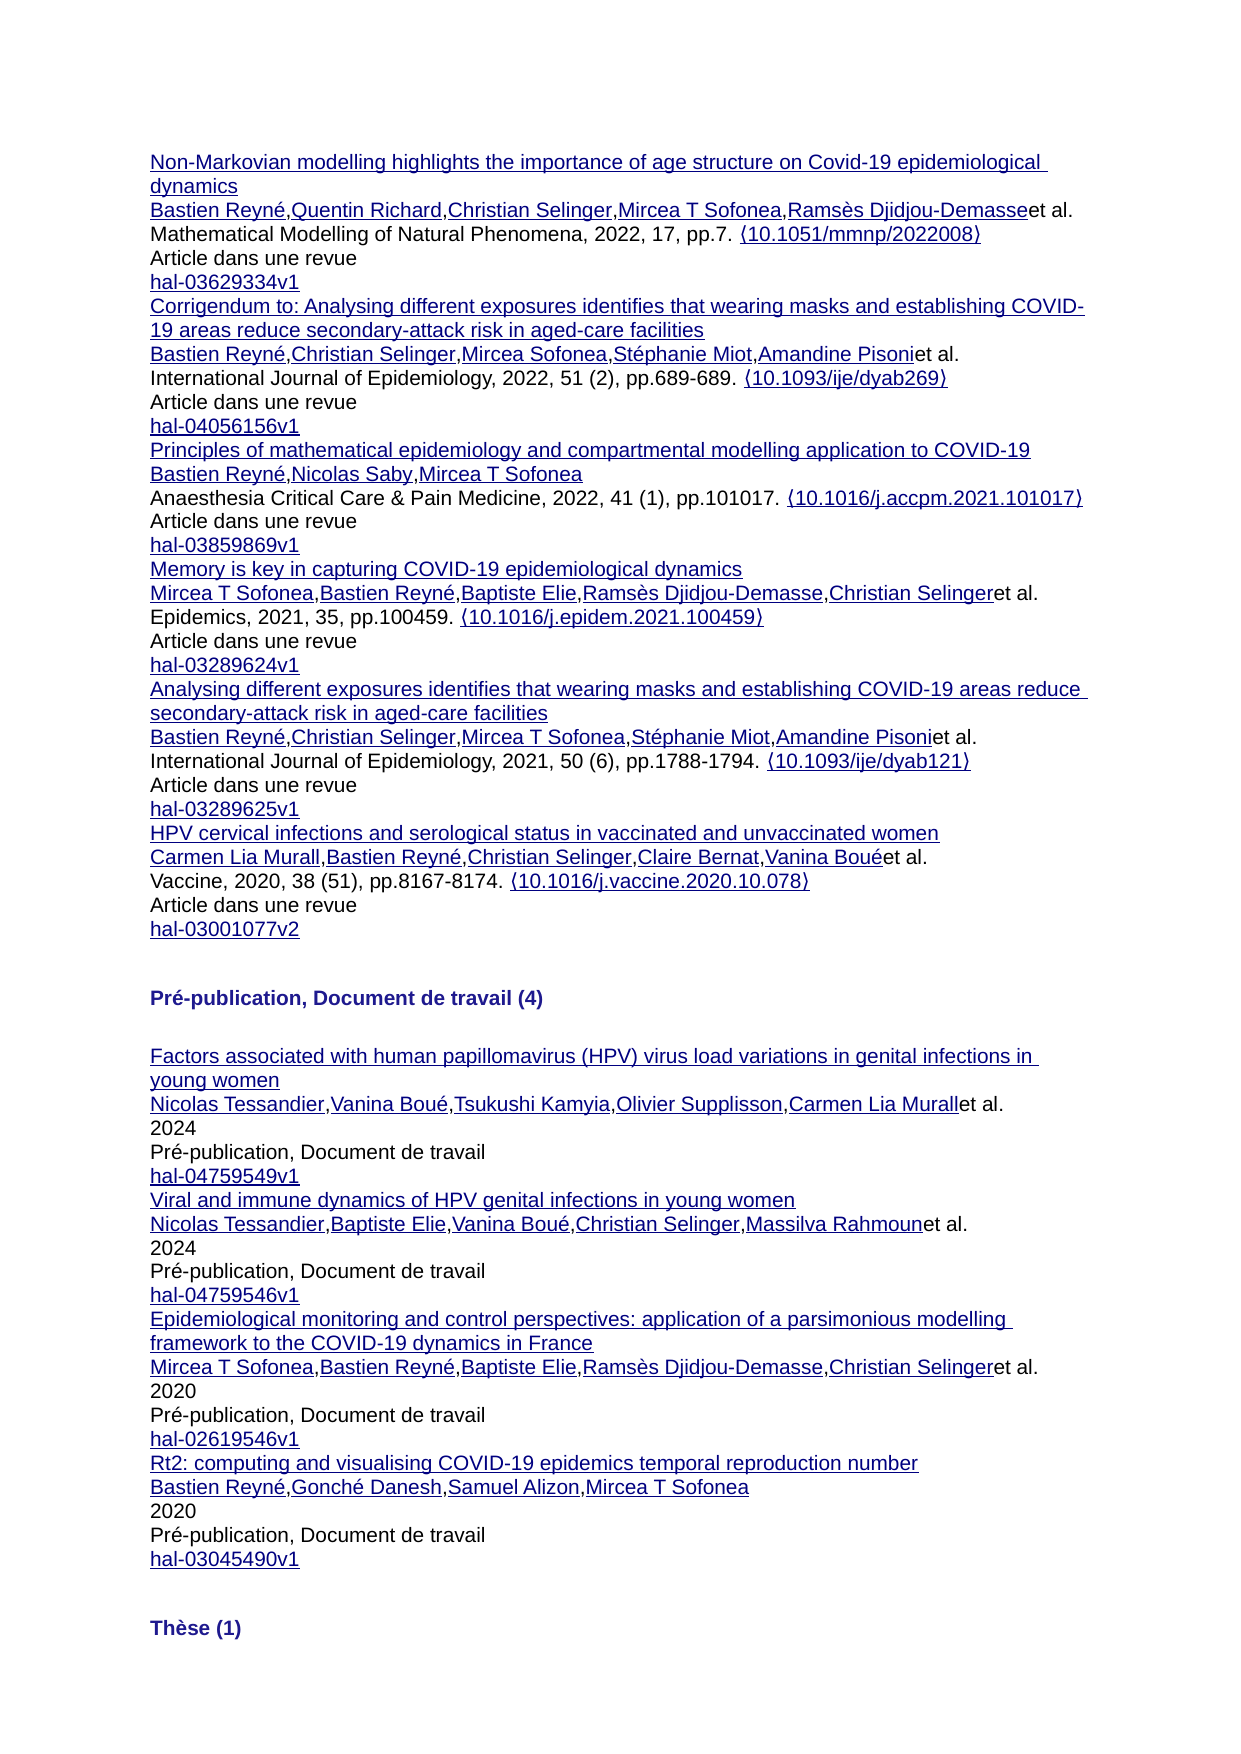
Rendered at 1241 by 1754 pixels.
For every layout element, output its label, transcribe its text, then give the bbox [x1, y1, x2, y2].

table_cell Analysing different exposures identifies that wearing masks and establishing COVID-19 areas reduce secondary-attack risk in aged-care facilities Bastien Reyné,Christian Selinger,Mircea T Sofonea,Stéphanie Miot,Amandine Pisoniet al. International Journal of Epidemiology, 2021, 50 (6), pp.1788-1794. ⟨10.1093/ije/dyab121⟩ Article dans une revue hal-03289625v1 [150, 677, 1090, 821]
table_cell Principles of mathematical epidemiology and compartmental modelling application to COVID-19 Bastien Reyné,Nicolas Saby,Mircea T Sofonea Anaesthesia Critical Care & Pain Medicine, 2022, 41 (1), pp.101017. ⟨10.1016/j.accpm.2021.101017⟩ Article dans une revue hal-03859869v1 [150, 438, 1090, 557]
table_cell Non-Markovian modelling highlights the importance of age structure on Covid-19 epidemiological dynamics Bastien Reyné,Quentin Richard,Christian Selinger,Mircea T Sofonea,Ramsès Djidjou-Demasseet al. Mathematical Modelling of Natural Phenomena, 2022, 17, pp.7. ⟨10.1051/mmnp/2022008⟩ Article dans une revue hal-03629334v1 [150, 150, 1090, 294]
table_cell HPV cervical infections and serological status in vaccinated and unvaccinated women Carmen Lia Murall,Bastien Reyné,Christian Selinger,Claire Bernat,Vanina Bouéet al. Vaccine, 2020, 38 (51), pp.8167-8174. ⟨10.1016/j.vaccine.2020.10.078⟩ Article dans une revue hal-03001077v2 [150, 821, 1090, 941]
subtitle Pré-publication, Document de travail (4) [150, 985, 1090, 1009]
table_cell Viral and immune dynamics of HPV genital infections in young women Nicolas Tessandier,Baptiste Elie,Vanina Boué,Christian Selinger,Massilva Rahmounet al. 2024 Pré-publication, Document de travail hal-04759546v1 [150, 1188, 1090, 1307]
table_cell Rt2: computing and visualising COVID-19 epidemics temporal reproduction number Bastien Reyné,Gonché Danesh,Samuel Alizon,Mircea T Sofonea 2020 Pré-publication, Document de travail hal-03045490v1 [150, 1451, 1090, 1571]
table_cell Epidemiological monitoring and control perspectives: application of a parsimonious modelling framework to the COVID-19 dynamics in France Mircea T Sofonea,Bastien Reyné,Baptiste Elie,Ramsès Djidjou-Demasse,Christian Selingeret al. 2020 Pré-publication, Document de travail hal-02619546v1 [150, 1307, 1090, 1451]
subtitle Thèse (1) [150, 1616, 1090, 1639]
table_cell Memory is key in capturing COVID-19 epidemiological dynamics Mircea T Sofonea,Bastien Reyné,Baptiste Elie,Ramsès Djidjou-Demasse,Christian Selingeret al. Epidemics, 2021, 35, pp.100459. ⟨10.1016/j.epidem.2021.100459⟩ Article dans une revue hal-03289624v1 [150, 557, 1090, 677]
table_header Factors associated with human papillomavirus (HPV) virus load variations in genital infections in young women Nicolas Tessandier,Vanina Boué,Tsukushi Kamyia,Olivier Supplisson,Carmen Lia Murallet al. 2024 Pré-publication, Document de travail hal-04759549v1 [150, 1044, 1090, 1187]
table_cell Corrigendum to: Analysing different exposures identifies that wearing masks and establishing COVID-19 areas reduce secondary-attack risk in aged-care facilities Bastien Reyné,Christian Selinger,Mircea Sofonea,Stéphanie Miot,Amandine Pisoniet al. International Journal of Epidemiology, 2022, 51 (2), pp.689-689. ⟨10.1093/ije/dyab269⟩ Article dans une revue hal-04056156v1 [150, 294, 1090, 437]
